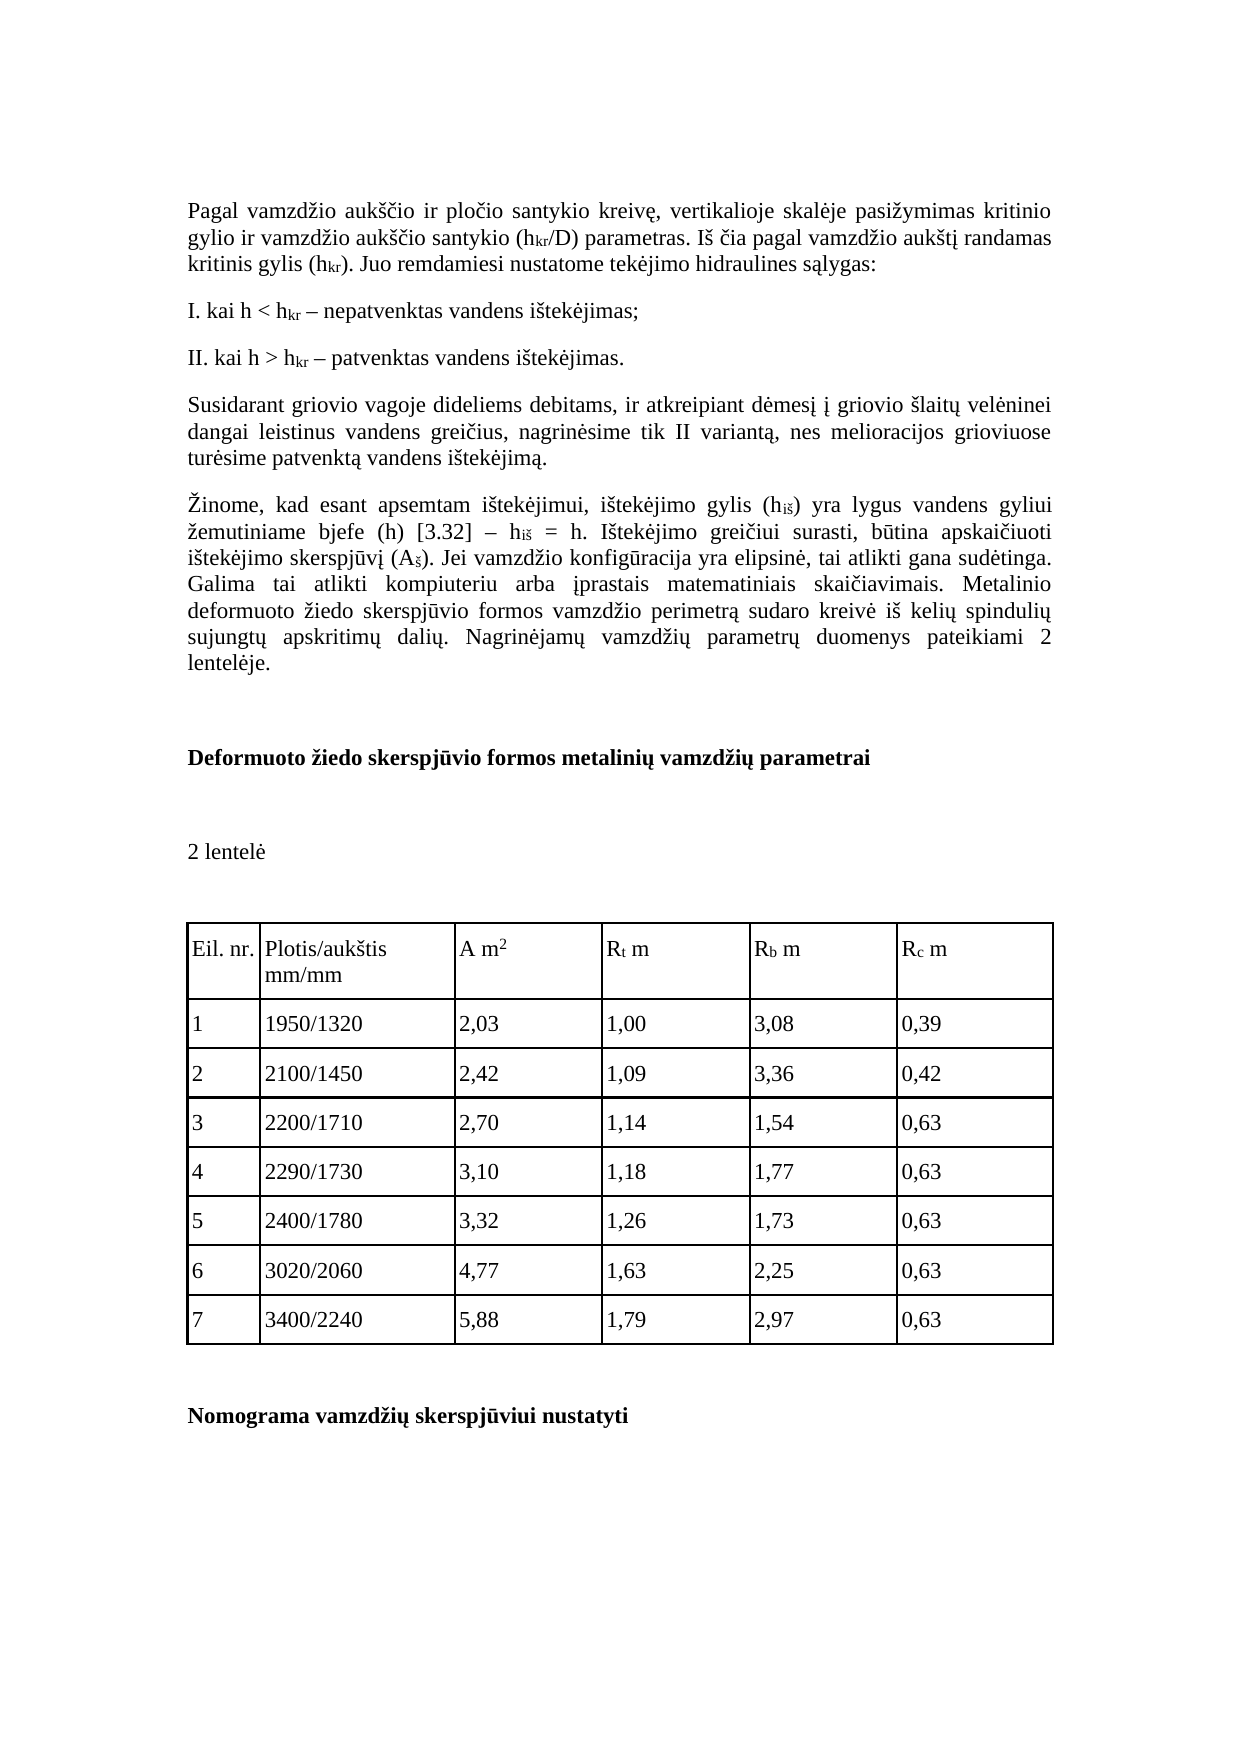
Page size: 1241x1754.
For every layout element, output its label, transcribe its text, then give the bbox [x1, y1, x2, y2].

table_cell 1,79 [603, 1296, 749, 1343]
table_cell 0,63 [898, 1099, 1052, 1146]
table_cell 2400/1780 [261, 1197, 454, 1244]
table_cell 3,36 [751, 1049, 896, 1096]
text II. kai h > hkr – patvenktas vandens ištekėjimas. [187, 344, 1053, 371]
table_cell 2,03 [456, 1000, 601, 1047]
table_cell 2,25 [751, 1246, 896, 1293]
table_cell 1950/1320 [261, 1000, 454, 1047]
table_cell 1,14 [603, 1099, 749, 1146]
text Deformuoto žiedo skerspjūvio formos metalinių vamzdžių parametrai [187, 744, 1053, 770]
table_cell 1,00 [603, 1000, 749, 1047]
table_cell 3,08 [751, 1000, 896, 1047]
text Susidarant griovio vagoje dideliems debitams, ir atkreipiant dėmesį į griovio šlaitų velėninei dangai leistinus vandens greičius, nagrinėsime tik II variantą, nes melioracijos grioviuose turėsime patvenktą vandens ištekėjimą. [187, 391, 1053, 471]
text Pagal vamzdžio aukščio ir pločio santykio kreivę, vertikalioje skalėje pasižymimas kritinio gylio ir vamzdžio aukščio santykio (hkr/D) parametras. Iš čia pagal vamzdžio aukštį randamas kritinis gylis (hkr). Juo remdamiesi nustatome tekėjimo hidraulines sąlygas: [187, 197, 1053, 276]
table_cell 5 [189, 1197, 259, 1244]
table_cell 1,77 [751, 1148, 896, 1195]
table_cell 2,42 [456, 1049, 601, 1096]
text 2 lentelė [187, 838, 1053, 864]
table_cell 0,63 [898, 1197, 1052, 1244]
table_cell 3 [189, 1099, 259, 1146]
table_header Plotis/aukštis mm/mm [261, 924, 454, 998]
table_cell 5,88 [456, 1296, 601, 1343]
table_cell 3400/2240 [261, 1296, 454, 1343]
table_cell 3020/2060 [261, 1246, 454, 1293]
table_header Rt m [603, 924, 749, 998]
table_cell 2,70 [456, 1099, 601, 1146]
table_cell 2200/1710 [261, 1099, 454, 1146]
table_cell 0,63 [898, 1246, 1052, 1293]
text Nomograma vamzdžių skerspjūviui nustatyti [187, 1402, 1053, 1429]
table_cell 1,73 [751, 1197, 896, 1244]
table_cell 2290/1730 [261, 1148, 454, 1195]
table_cell 6 [189, 1246, 259, 1293]
table_cell 0,42 [898, 1049, 1052, 1096]
table_cell 1,18 [603, 1148, 749, 1195]
table_cell 3,10 [456, 1148, 601, 1195]
table_cell 4,77 [456, 1246, 601, 1293]
table_header Rc m [898, 924, 1052, 998]
table_cell 1,54 [751, 1099, 896, 1146]
table_cell 0,63 [898, 1148, 1052, 1195]
table_cell 1,63 [603, 1246, 749, 1293]
table_cell 2,97 [751, 1296, 896, 1343]
table_cell 2100/1450 [261, 1049, 454, 1096]
table_cell 1,26 [603, 1197, 749, 1244]
table_cell 3,32 [456, 1197, 601, 1244]
table_header Eil. nr. [189, 924, 259, 998]
table_cell 1,09 [603, 1049, 749, 1096]
text Žinome, kad esant apsemtam ištekėjimui, ištekėjimo gylis (hiš) yra lygus vandens gyliui žemutiniame bjefe (h) [3.32] – hiš = h. Ištekėjimo greičiui surasti, būtina apskaičiuoti ištekėjimo skerspjūvį (Aš). Jei vamzdžio konfigūracija yra elipsinė, tai atlikti gana sudėtinga. Galima tai atlikti kompiuteriu arba įprastais matematiniais skaičiavimais. Metalinio deformuoto žiedo skerspjūvio formos vamzdžio perimetrą sudaro kreivė iš kelių spindulių sujungtų apskritimų dalių. Nagrinėjamų vamzdžių parametrų duomenys pateikiami 2 lentelėje. [187, 491, 1053, 676]
table_cell 7 [189, 1296, 259, 1343]
table_cell 0,39 [898, 1000, 1052, 1047]
table_cell 1 [189, 1000, 259, 1047]
table_cell 2 [189, 1049, 259, 1096]
table_cell 4 [189, 1148, 259, 1195]
text I. kai h < hkr – nepatvenktas vandens ištekėjimas; [187, 297, 1053, 323]
table_cell 0,63 [898, 1296, 1052, 1343]
table_header A m2 [456, 924, 601, 998]
table_header Rb m [751, 924, 896, 998]
